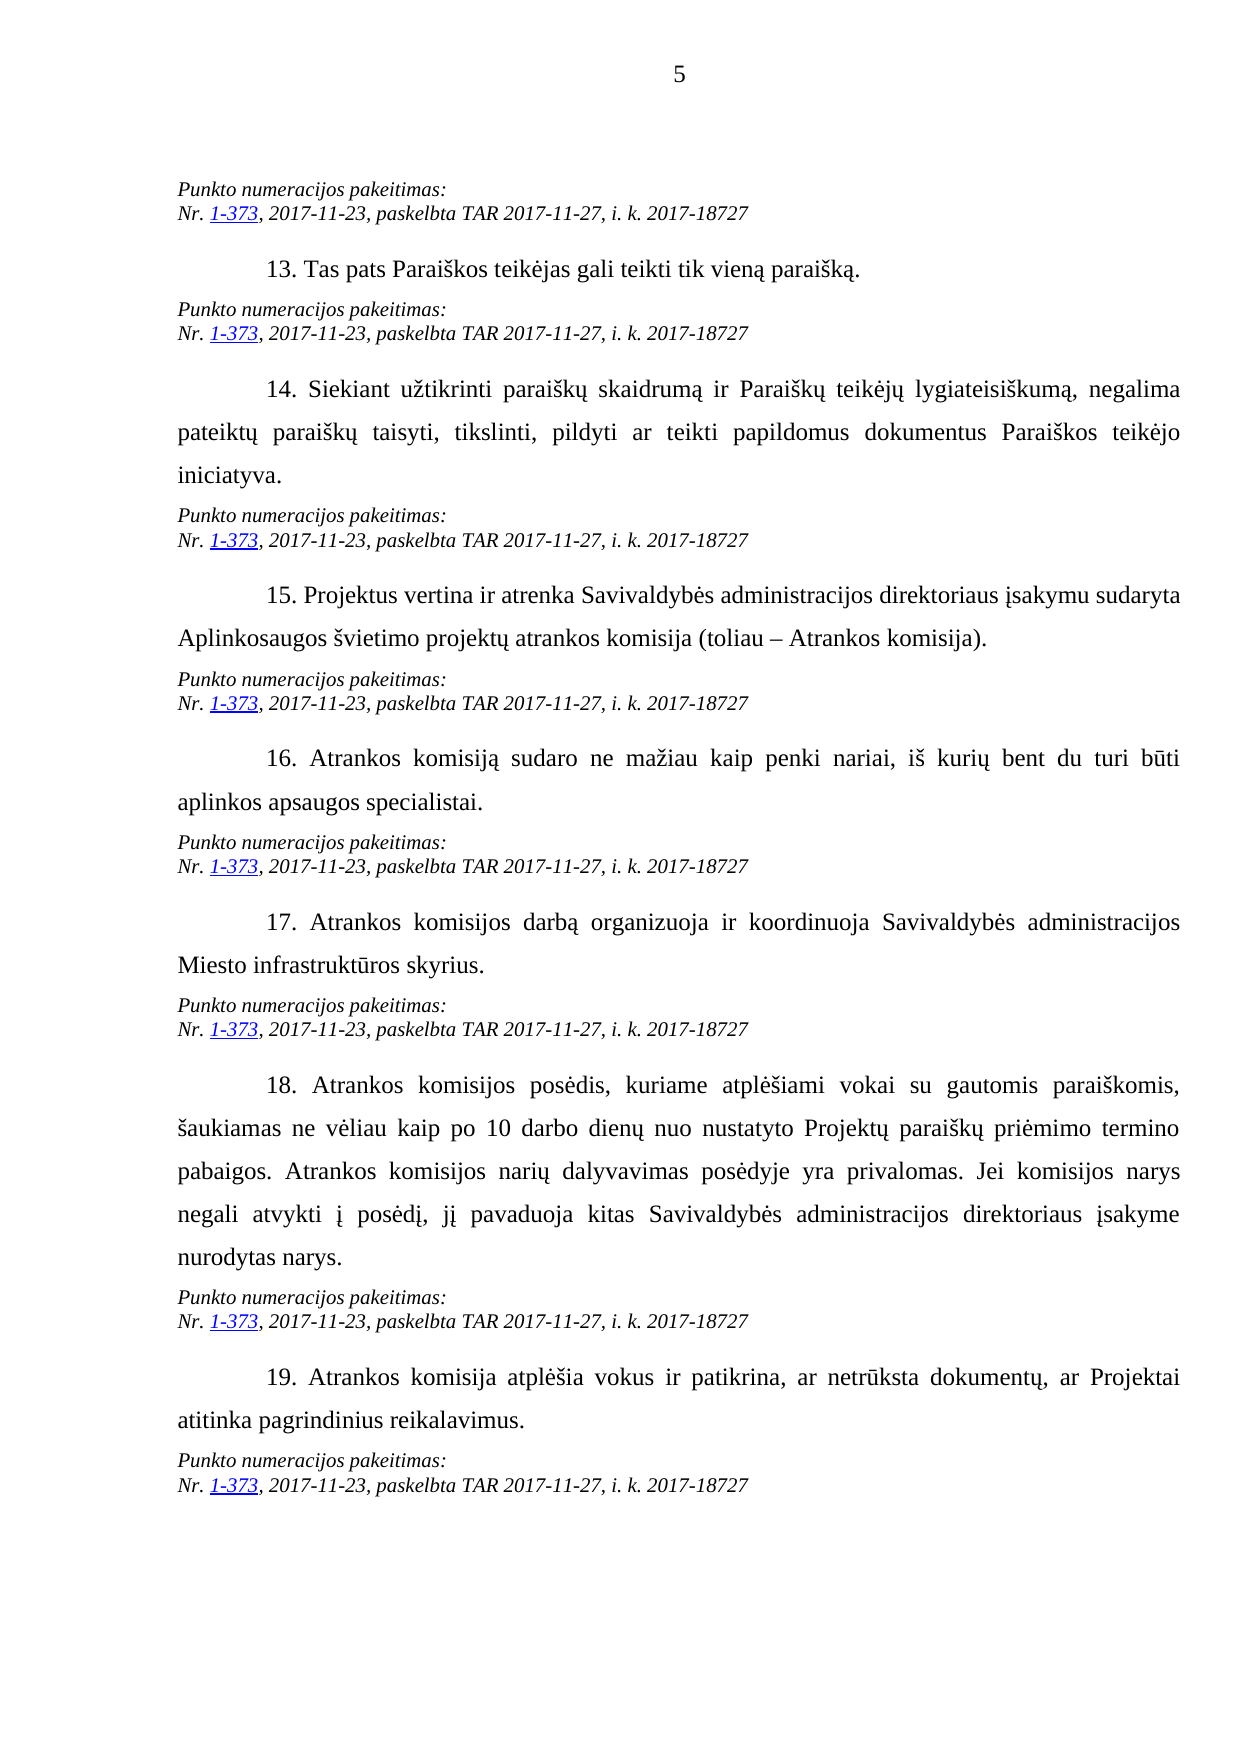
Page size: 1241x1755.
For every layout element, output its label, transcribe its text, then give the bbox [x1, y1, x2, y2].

text 15. Projektus vertina ir atrenka Savivaldybės administracijos direktoriaus įsakymu sudaryta Aplinkosaugos švietimo projektų atrankos komisija (toliau – Atrankos komisija). [177, 580, 1181, 652]
text 17. Atrankos komisijos darbą organizuoja ir koordinuoja Savivaldybės administracijos Miesto infrastruktūros skyrius. [177, 907, 1181, 978]
text Punkto numeracijos pakeitimas: [177, 503, 1181, 527]
text 16. Atrankos komisiją sudaro ne mažiau kaip penki nariai, iš kurių bent du turi būti aplinkos apsaugos specialistai. [177, 743, 1181, 815]
text Punkto numeracijos pakeitimas: [177, 1448, 1181, 1472]
text Punkto numeracijos pakeitimas: [177, 177, 1181, 201]
text Punkto numeracijos pakeitimas: [177, 297, 1181, 321]
text 14. Siekiant užtikrinti paraiškų skaidrumą ir Paraiškų teikėjų lygiateisiškumą, negalima pateiktų paraiškų taisyti, tikslinti, pildyti ar teikti papildomus dokumentus Paraiškos teikėjo iniciatyva. [177, 374, 1181, 489]
text Punkto numeracijos pakeitimas: [177, 830, 1181, 854]
text Nr. 1-373, 2017-11-23, paskelbta TAR 2017-11-27, i. k. 2017-18727 [177, 201, 1181, 225]
text Nr. 1-373, 2017-11-23, paskelbta TAR 2017-11-27, i. k. 2017-18727 [177, 1017, 1181, 1041]
text 13. Tas pats Paraiškos teikėjas gali teikti tik vieną paraišką. [177, 254, 1181, 283]
text Punkto numeracijos pakeitimas: [177, 667, 1181, 691]
text Nr. 1-373, 2017-11-23, paskelbta TAR 2017-11-27, i. k. 2017-18727 [177, 321, 1181, 345]
text Punkto numeracijos pakeitimas: [177, 1285, 1181, 1309]
text Punkto numeracijos pakeitimas: [177, 993, 1181, 1017]
text Nr. 1-373, 2017-11-23, paskelbta TAR 2017-11-27, i. k. 2017-18727 [177, 527, 1181, 552]
text Nr. 1-373, 2017-11-23, paskelbta TAR 2017-11-27, i. k. 2017-18727 [177, 854, 1181, 878]
text 19. Atrankos komisija atplėšia vokus ir patikrina, ar netrūksta dokumentų, ar Projektai atitinka pagrindinius reikalavimus. [177, 1362, 1181, 1434]
text Nr. 1-373, 2017-11-23, paskelbta TAR 2017-11-27, i. k. 2017-18727 [177, 691, 1181, 715]
text Nr. 1-373, 2017-11-23, paskelbta TAR 2017-11-27, i. k. 2017-18727 [177, 1309, 1181, 1333]
text Nr. 1-373, 2017-11-23, paskelbta TAR 2017-11-27, i. k. 2017-18727 [177, 1472, 1181, 1497]
text 18. Atrankos komisijos posėdis, kuriame atplėšiami vokai su gautomis paraiškomis, šaukiamas ne vėliau kaip po 10 darbo dienų nuo nustatyto Projektų paraiškų priėmimo termino pabaigos. Atrankos komisijos narių dalyvavimas posėdyje yra privalomas. Jei komisijos narys negali atvykti į posėdį, jį pavaduoja kitas Savivaldybės administracijos direktoriaus įsakyme nurodytas narys. [177, 1070, 1181, 1271]
